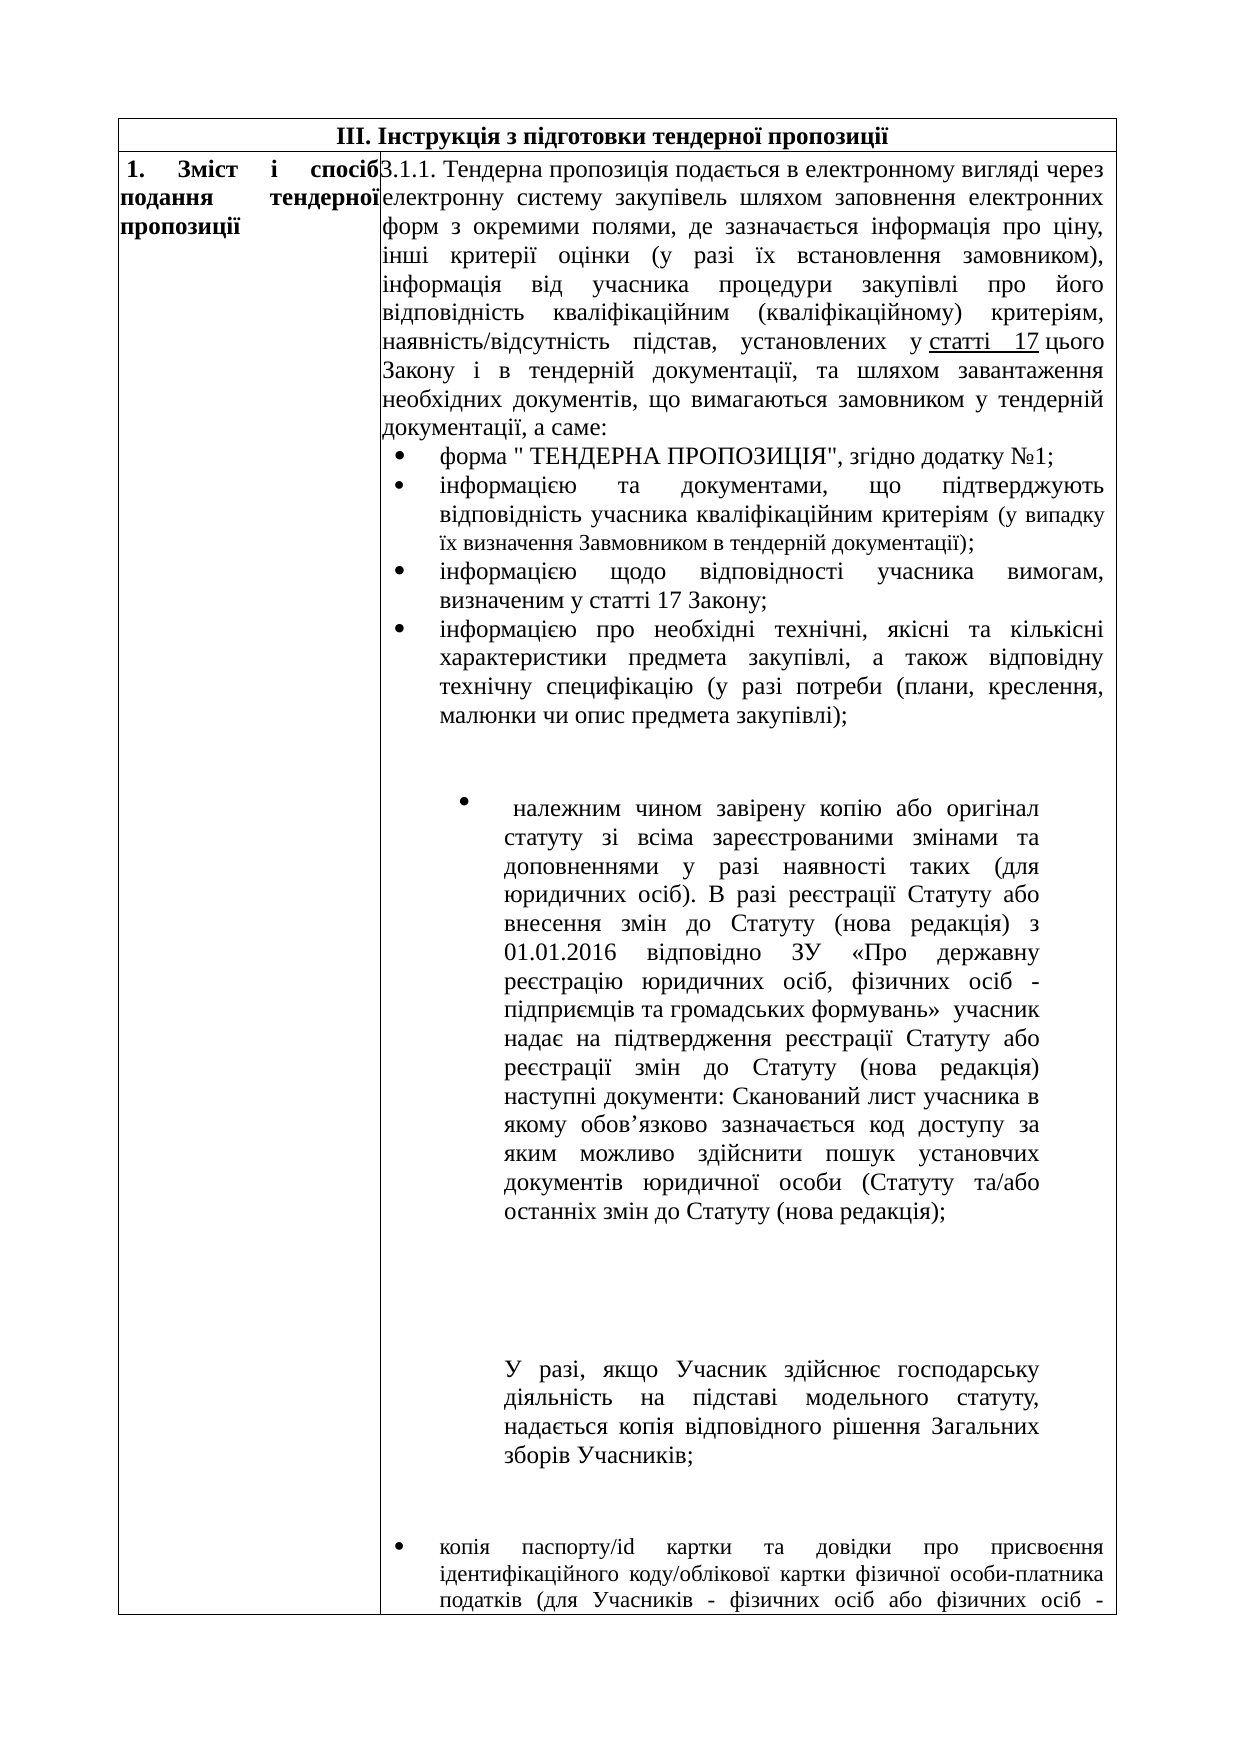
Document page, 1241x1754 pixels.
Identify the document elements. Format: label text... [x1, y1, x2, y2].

table_cell 1. Зміст і спосіб подання тендерної пропозиції [119, 152, 380, 1614]
table_cell 3.1.1. Тендерна пропозиція подається в електронному вигляді через електронну систему закупівель шляхом заповнення електронних форм з окремими полями, де зазначається інформація про ціну, інші критерії оцінки (у разі їх встановлення замовником), інформація від учасника процедури закупівлі про його відповідність кваліфікаційним (кваліфікаційному) критеріям, наявність/відсутність підстав, установлених у статті 17 цього Закону і в тендерній документації, та шляхом завантаження необхідних документів, що вимагаються замовником у тендерній документації, а саме: форма " ТЕНДЕРНА ПРОПОЗИЦІЯ", згідно додатку №1; інформацією та документами, що підтверджують відповідність учасника кваліфікаційним критеріям (у випадку їх визначення Завмовником в тендерній документації); інформацією щодо відповідності учасника вимогам, визначеним у статті 17 Закону; інформацією про необхідні технічні, якісні та кількісні характеристики предмета закупівлі, а також відповідну технічну специфікацію (у разі потреби (плани, креслення, малюнки чи опис предмета закупівлі); належним чином завірену копію або оригінал статуту зі всіма зареєстрованими змінами та доповненнями у разі наявності таких (для юридичних осіб). В разі реєстрації Статуту або внесення змін до Статуту (нова редакція) з 01.01.2016 відповідно ЗУ «Про державну реєстрацію юридичних осіб, фізичних осіб - підприємців та громадських формувань» учасник надає на підтвердження реєстрації Статуту або реєстрації змін до Статуту (нова редакція) наступні документи: Сканований лист учасника в якому обов’язково зазначається код доступу за яким можливо здійснити пошук установчих документів юридичної особи (Статуту та/або останніх змін до Статуту (нова редакція); У разі, якщо Учасник здійснює господарську діяльність на підставі модельного статуту, надається копія відповідного рішення Загальних зборів Учасників; копія паспорту/id картки та довідки про присвоєння ідентифікаційного коду/облікової картки фізичної особи-платника податків (для Учасників - фізичних осіб або фізичних осіб - підприємців). Для іноземного учасника – завірений переклад витягу з торгового реєстру, тощо); документами, що підтверджують повноваження посадової особи або представника учасника процедури закупівлі щодо підпису документів тендерної пропозиції; інших документів, необхідність подання яких у складі тендерної пропозиції передбачена умовами цієї документації. 3.1.2. Кожен учасник має право подати тільки одну тендерну пропозицію (у тому числі до визначеної в тендерній документації частини предмета закупівлі (лота)). 3.1.3. Всі визначені цією тендерною документацією документи тендерної пропозиції завантажуються в електронну систему закупівель у вигляді скан-копій придатних для машинозчитування (файли з розширенням «..pdf.», «..jpeg.», тощо), зміст та вигляд яких повинен відповідати оригіналам відповідних документів, згідно яких виготовляються такі скан-копії. Документи, що складаються учасником, повинні бути оформлені належним чином у відповідності до вимог чинного законодавства в частині дотримання письмової форми документу, складеного суб’єктом господарювання, в тому числі за власноручним підписом учасника/уповноваженої особи учасника. Вимога щодо засвідчення того чи іншого документу тендерної пропозиції власноручним підписом учасника/уповноваженої не застосовується до (матеріалів та інформації), що подаються у складі тендерної пропозиції, печаткою та підписом уповноваженої особи, якщо такі документи (матеріали та інформація) надані у формі електронного документа через електронну систему закупівель із накладанням електронного підпису, що базується на кваліфікованому сертифікаті електронного підпису, відповідно до вимог Закону України "Про електронні довірчі послуги". 3.1.4. Під час використання електронної системи закупівель з метою подання тендерних пропозицій та їх оцінки документи та дані створюються та подаються з урахуванням вимог законів України "Про електронні документи та електронний документообіг" та "Про електронні довірчі послуги", тобто тендерна пропозиція у будь-якому випадку повинна містити накладений кваліфікований електронний підпис, учасника/уповноваженої особи учасника процедури закупівлі, повноваження якої щодо підпису документів тендерної пропозиції підтверджуються відповідно до поданих документів, що вимагаються згідно п. 3.1.5. цієї документації. 3.1.5. Повноваження щодо підпису документів тендерної пропозиції учасника процедури закупівлі підтверджується: - для посадових (службових) осіб учасника, які уповноважені підписувати документи тендерної пропозиції та вчиняти інші юридично значущі дії від імені учасника на підставі положень установчих документів (в тому числі підписувати договір про закупівлю за результатами торгів) – розпорядчі документи про призначення (обрання) на посаду відповідної особи - наказ про призначення та/ або протокол зборів засновників, виписка або витяг із ЄДРПОУ, тощо. - для осіб, що уповноважені представляти інтереси учасника під час проведення процедури закупівлі та які не входять до кола осіб, які представляють інтереси учасника на підставі довіреності – довіреність, оформлена у відповідності до вимог чинного законодавства. - для фізичних осіб-підприємців - копія свідоцтва про державну реєстрацію, виписку або витягу із ЄДР. Для іноземного учасника - завірений переклад витягу з торгового реєстру, тощо. 3.1.6. У разі якщо тендерна пропозиція подається об'єднанням учасників, до неї обов'язково включається документ про створення такого об'єднання. 3.1.7. Документи, що не передбачені законодавством для учасників - юридичних, фізичних осіб, у тому числі фізичних осіб - підприємців, не подаються ними у складі тендерної пропозиції. 3.1.8. Ціною тендерної пропозиції вважається сума, зазначена учасником у його тендерній пропозиції як загальна сума, за яку він погоджується виконати умови закупівлі згідно вимог замовника, в тому числі з урахуванням технічних, якісних та кількісних характеристик предмету закупівлі, всіх умов виконання договору, та з урахуванням сум належних податків та зборів, що мають бути сплачені учасником. Замовник не приймає до розгляду тендерну пропозицію, ціна якої буде вищою, ніж очікувана вартість предмета закупівлі, визначена замовником в оголошенні про проведення відкритих торгів. [381, 152, 1116, 1614]
table_cell III. Інструкція з підготовки тендерної пропозиції [119, 119, 1116, 151]
